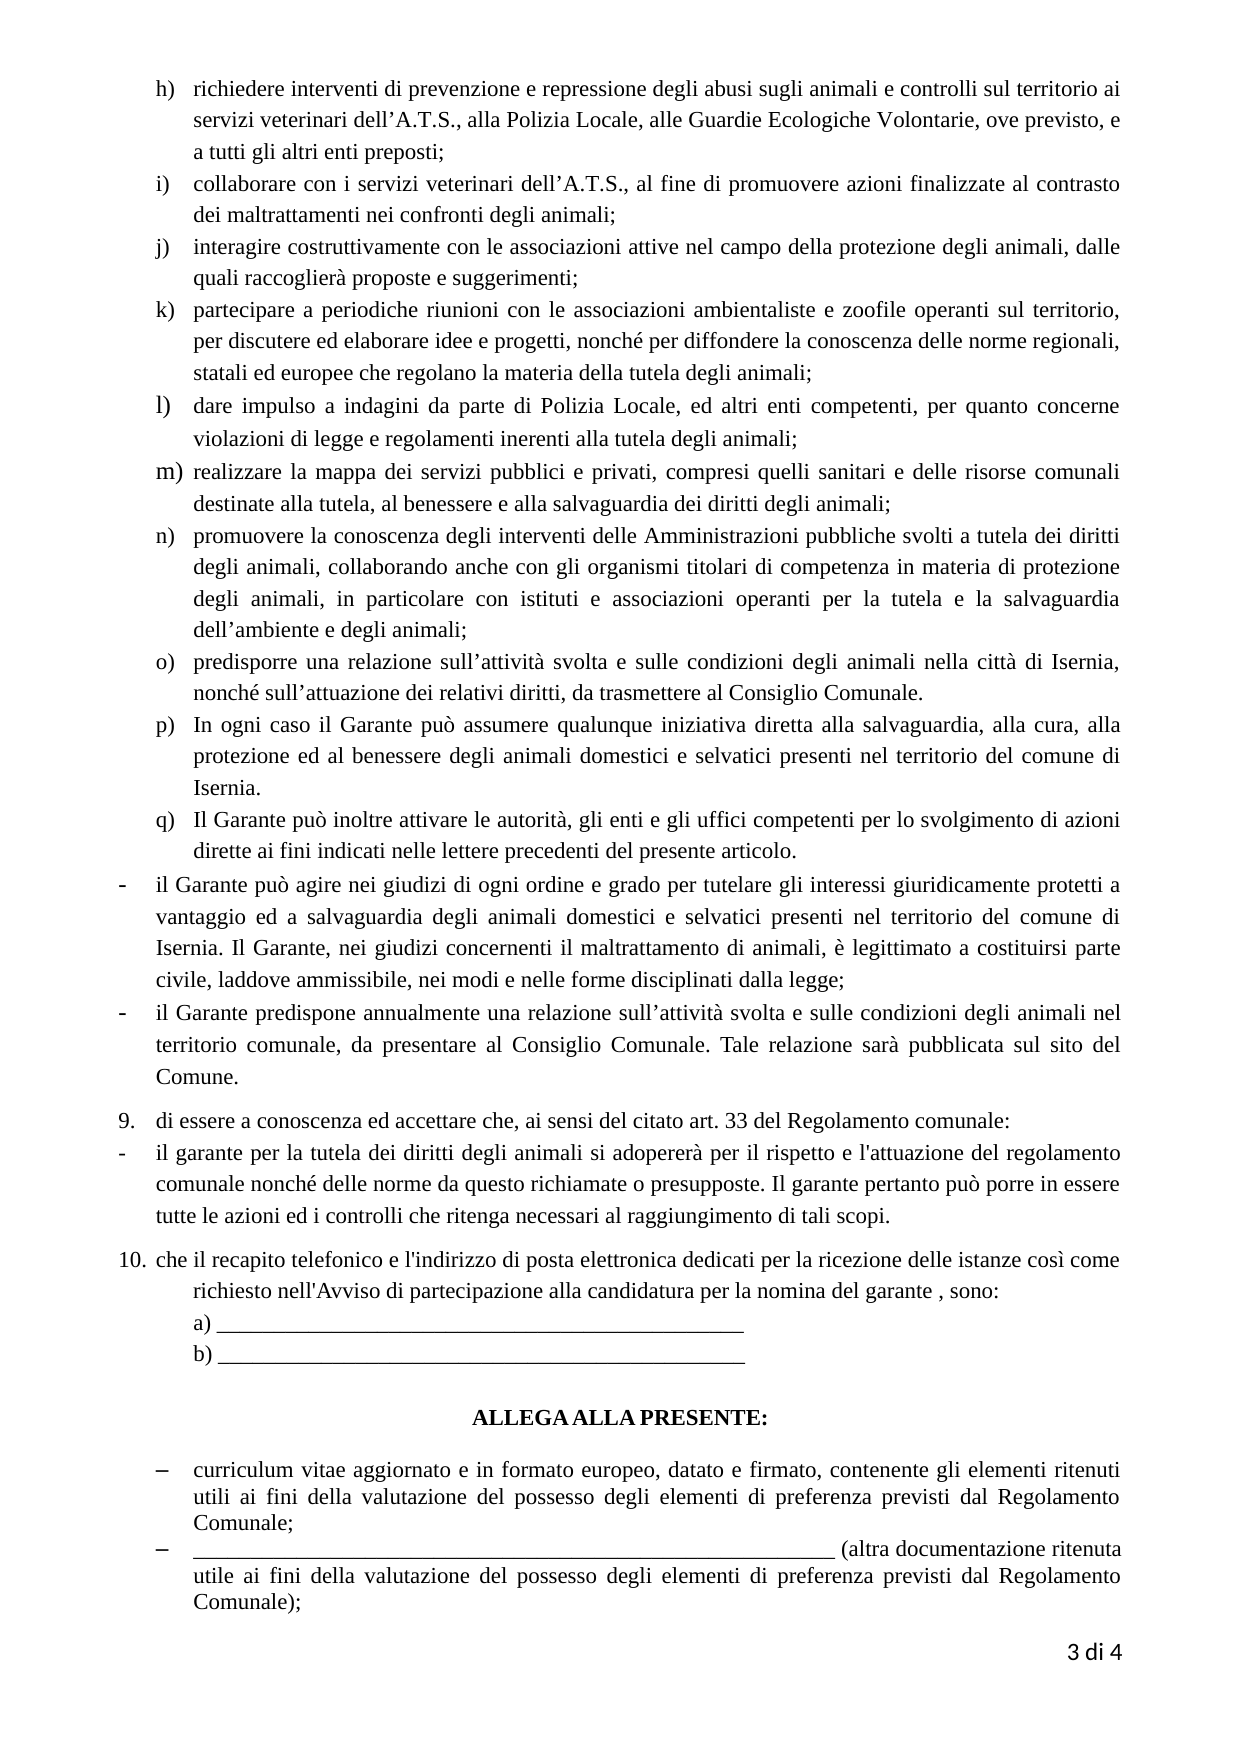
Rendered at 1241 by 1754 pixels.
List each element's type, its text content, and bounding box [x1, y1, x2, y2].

list partecipare a periodiche riunioni con le associazioni ambientaliste e zoofile operanti sul territorio, per discutere ed elaborare idee e progetti, nonché per diffondere la conoscenza delle norme regionali, statali ed europee che regolano la materia della tutela degli animali; [156, 296, 1122, 385]
list dare impulso a indagini da parte di Polizia Locale, ed altri enti competenti, per quanto concerne violazioni di legge e regolamenti inerenti alla tutela degli animali; [156, 391, 1122, 451]
list In ogni caso il Garante può assumere qualunque iniziativa diretta alla salvaguardia, alla cura, alla protezione ed al benessere degli animali domestici e selvatici presenti nel territorio del comune di Isernia. [156, 711, 1122, 801]
text a) ______________________________________________ [193, 1309, 1122, 1335]
list il Garante predispone annualmente una relazione sull’attività svolta e sulle condizioni degli animali nel territorio comunale, da presentare al Consiglio Comunale. Tale relazione sarà pubblicata sul sito del Comune. [118, 997, 1122, 1089]
list promuovere la conoscenza degli interventi delle Amministrazioni pubbliche svolti a tutela dei diritti degli animali, collaborando anche con gli organismi titolari di competenza in materia di protezione degli animali, in particolare con istituti e associazioni operanti per la tutela e la salvaguardia dell’ambiente e degli animali; [156, 522, 1122, 643]
list realizzare la mappa dei servizi pubblici e privati, compresi quelli sanitari e delle risorse comunali destinate alla tutela, al benessere e alla salvaguardia dei diritti degli animali; [156, 456, 1122, 516]
list Il Garante può inoltre attivare le autorità, gli enti e gli uffici competenti per lo svolgimento di azioni dirette ai fini indicati nelle lettere precedenti del presente articolo. [156, 806, 1122, 864]
list ________________________________________________________ (altra documentazione ritenuta utile ai fini della valutazione del possesso degli elementi di preferenza previsti dal Regolamento Comunale); [156, 1535, 1122, 1614]
list predisporre una relazione sull’attività svolta e sulle condizioni degli animali nella città di Isernia, nonché sull’attuazione dei relativi diritti, da trasmettere al Consiglio Comunale. [156, 648, 1122, 706]
list che il recapito telefonico e l'indirizzo di posta elettronica dedicati per la ricezione delle istanze così come richiesto nell'Avviso di partecipazione alla candidatura per la nomina del garante , sono: [118, 1246, 1122, 1304]
list il Garante può agire nei giudizi di ogni ordine e grado per tutelare gli interessi giuridicamente protetti a vantaggio ed a salvaguardia degli animali domestici e selvatici presenti nel territorio del comune di Isernia. Il Garante, nei giudizi concernenti il maltrattamento di animali, è legittimato a costituirsi parte civile, laddove ammissibile, nei modi e nelle forme disciplinati dalla legge; [118, 869, 1122, 992]
list di essere a conoscenza ed accettare che, ai sensi del citato art. 33 del Regolamento comunale: [118, 1107, 1122, 1133]
list richiedere interventi di prevenzione e repressione degli abusi sugli animali e controlli sul territorio ai servizi veterinari dell’A.T.S., alla Polizia Locale, alle Guardie Ecologiche Volontarie, ove previsto, e a tutti gli altri enti preposti; [156, 75, 1122, 164]
list il garante per la tutela dei diritti degli animali si adopererà per il rispetto e l'attuazione del regolamento comunale nonché delle norme da questo richiamate o presupposte. Il garante pertanto può porre in essere tutte le azioni ed i controlli che ritenga necessari al raggiungimento di tali scopi. [118, 1139, 1122, 1228]
text b) ______________________________________________ [193, 1341, 1122, 1367]
list collaborare con i servizi veterinari dell’A.T.S., al fine di promuovere azioni finalizzate al contrasto dei maltrattamenti nei confronti degli animali; [156, 170, 1122, 228]
list interagire costruttivamente con le associazioni attive nel campo della protezione degli animali, dalle quali raccoglierà proposte e suggerimenti; [156, 233, 1122, 291]
list curriculum vitae aggiornato e in formato europeo, datato e firmato, contenente gli elementi ritenuti utili ai fini della valutazione del possesso degli elementi di preferenza previsti dal Regolamento Comunale; [156, 1456, 1122, 1535]
text ALLEGA ALLA PRESENTE: [118, 1404, 1122, 1430]
